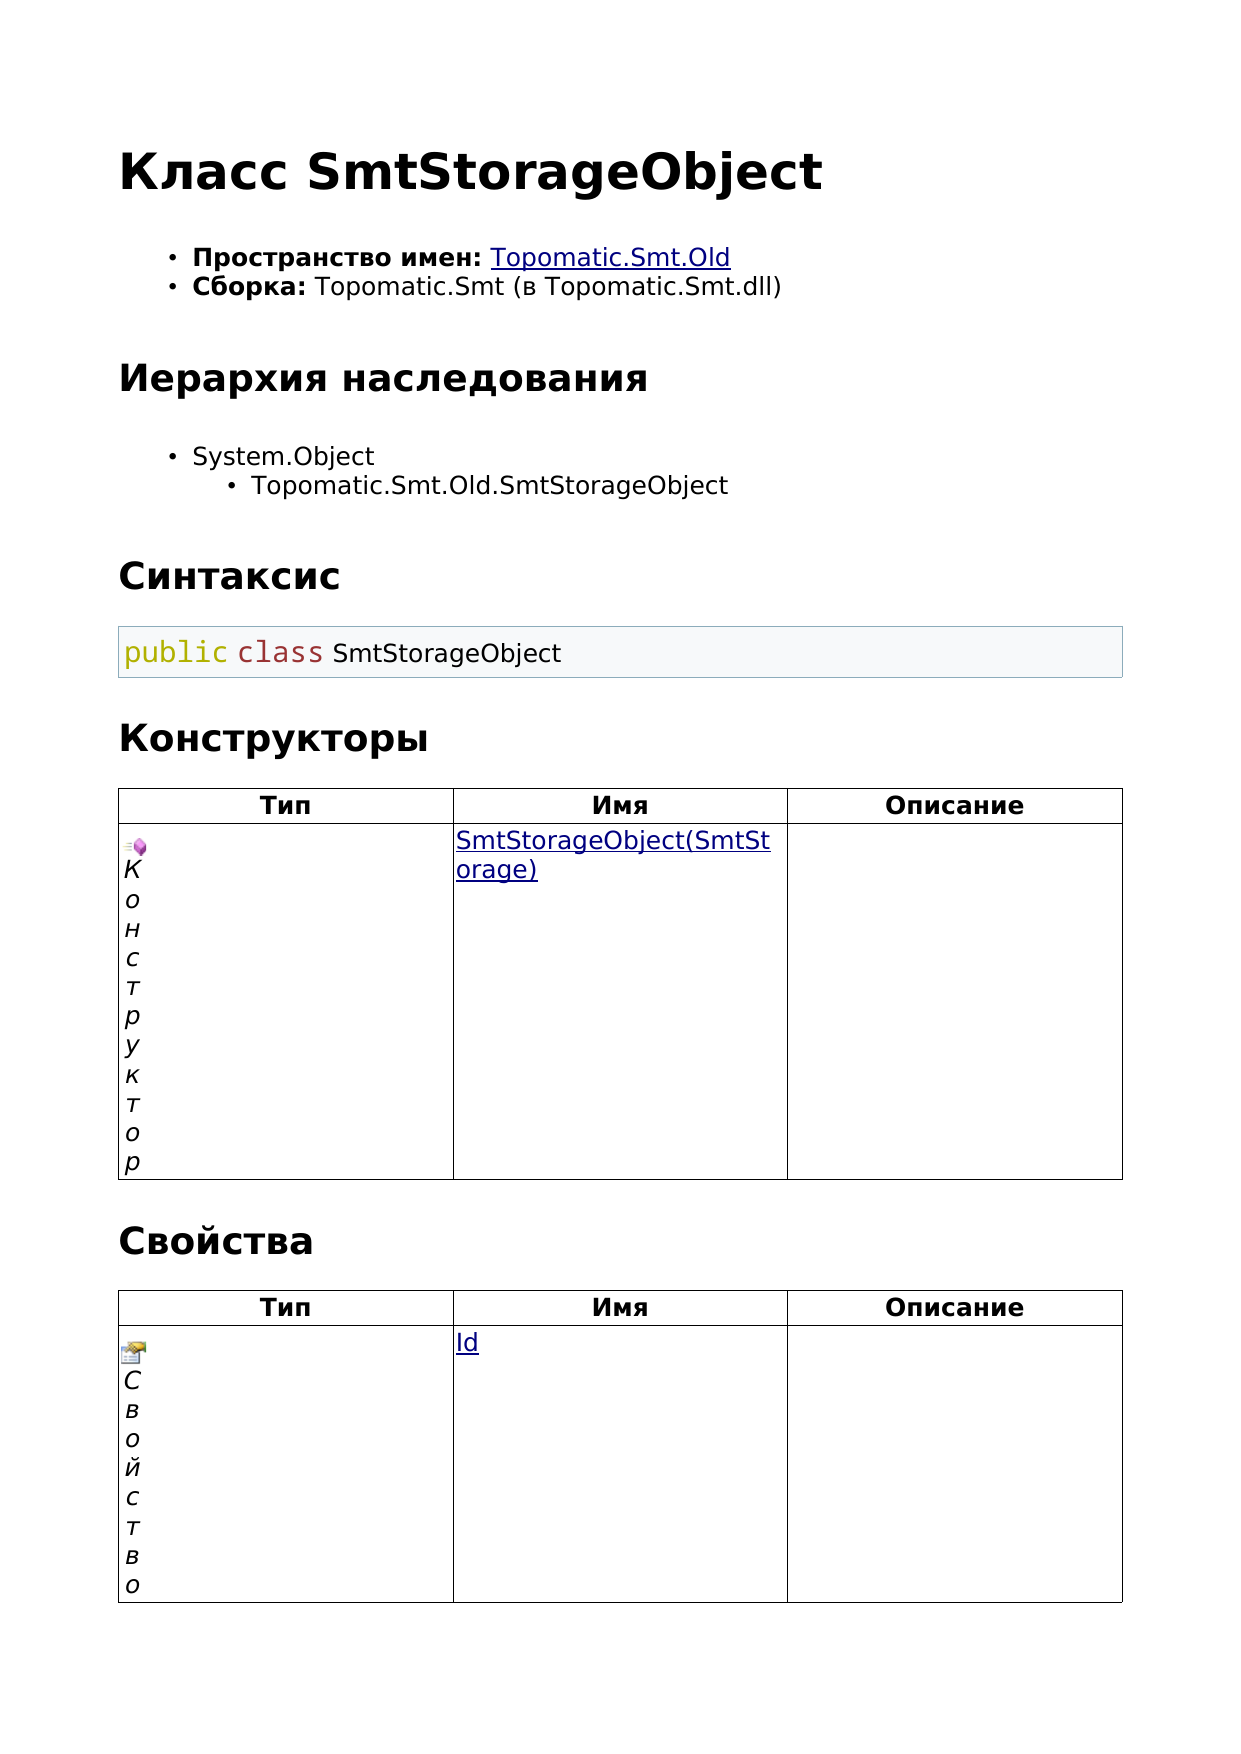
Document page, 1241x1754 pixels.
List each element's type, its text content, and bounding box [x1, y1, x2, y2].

table_header Тип [119, 1291, 453, 1325]
picture [121, 838, 147, 856]
table_cell Id [454, 1326, 787, 1602]
subtitle Конструкторы [118, 717, 1122, 761]
table_header Имя [454, 1291, 787, 1325]
table_cell [119, 824, 453, 1179]
list Сборка: Topomatic.Smt (в Topomatic.Smt.dll) [177, 272, 1122, 302]
table_header public class SmtStorageObject [119, 627, 1122, 677]
table_cell [119, 1326, 453, 1602]
subtitle Класс SmtStorageObject [118, 143, 1122, 201]
list Topomatic.Smt.Old.SmtStorageObject [236, 471, 1122, 500]
picture [121, 1340, 147, 1366]
list Пространство имен: Topomatic.Smt.Old [177, 243, 1122, 272]
list System.Object [177, 442, 1122, 471]
table_header Описание [788, 1291, 1122, 1325]
table_header Имя [454, 789, 787, 823]
table_cell [788, 824, 1122, 1179]
table_header Описание [788, 789, 1122, 823]
subtitle Синтаксис [118, 554, 1122, 598]
subtitle Иерархия наследования [118, 356, 1122, 400]
table_cell SmtStorageObject(SmtStorage) [454, 824, 787, 1179]
table_header Тип [119, 789, 453, 823]
subtitle Свойства [118, 1219, 1122, 1263]
table_cell [788, 1326, 1122, 1602]
